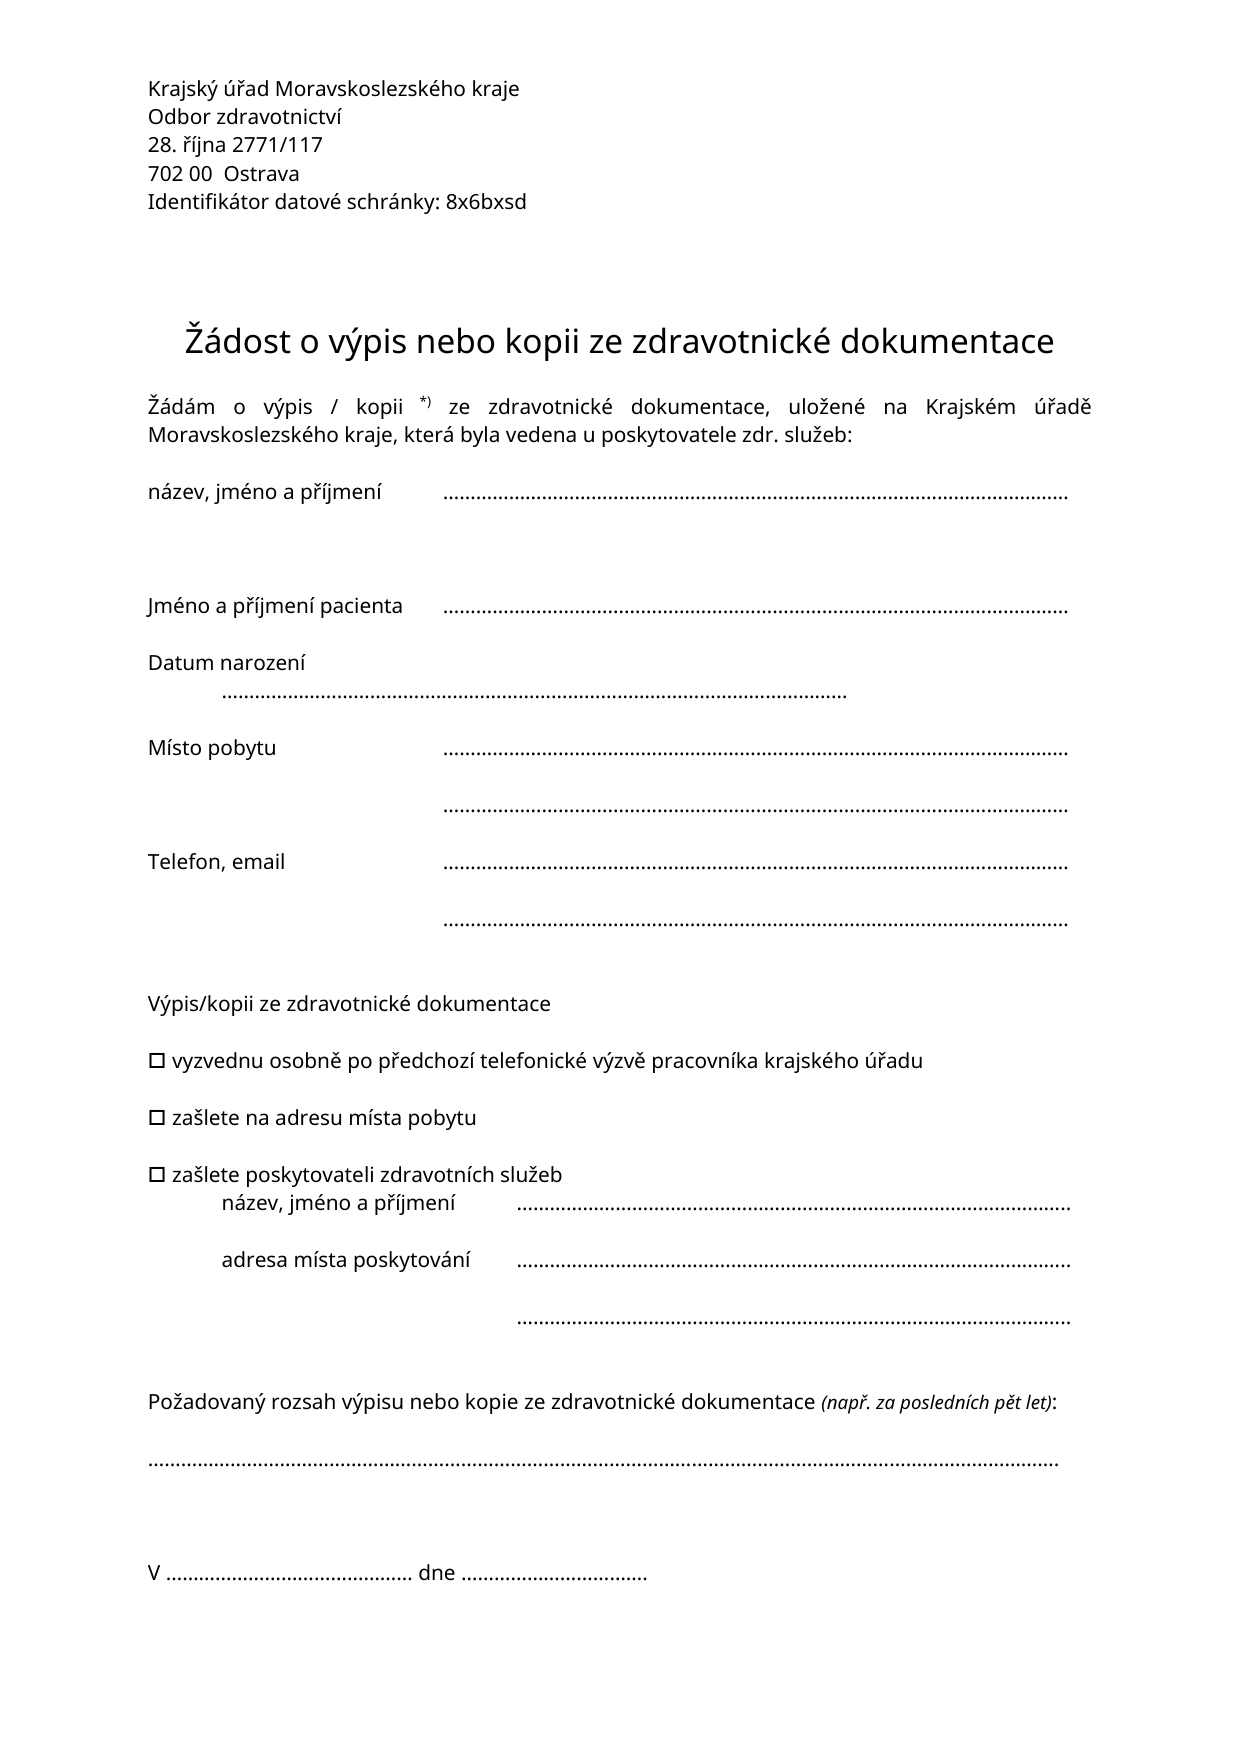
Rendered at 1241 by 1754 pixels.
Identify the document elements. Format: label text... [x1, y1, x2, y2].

text o vyzvednu osobně po předchozí telefonické výzvě pracovníka krajského úřadu [148, 1046, 1093, 1074]
text 28. října 2771/117 [148, 131, 1093, 159]
text Požadovaný rozsah výpisu nebo kopie ze zdravotnické dokumentace (např. za posledních pět let): [148, 1387, 1093, 1416]
text …………………………………………………………………………………………………………………………………………………. [148, 1444, 1093, 1473]
text 702 00 Ostrava [148, 159, 1093, 187]
text název, jméno a příjmení ……………………………………………………………………………………….. [148, 1188, 1093, 1217]
text ……………………………………………………………………………………….. [148, 1302, 1093, 1330]
text Datum narození …………………………………………………………………………………………………… [148, 648, 1093, 705]
text Telefon, email …………………………………………………………………………………………………… [148, 847, 1093, 875]
text Identifikátor datové schránky: 8x6bxsd [148, 187, 1093, 216]
text V ……………………………………… dne ……………………………. [148, 1558, 1093, 1586]
text …………………………………………………………………………………………………… [148, 904, 1093, 932]
text název, jméno a příjmení …………………………………………………………………………………………………… [148, 477, 1093, 506]
text Místo pobytu …………………………………………………………………………………………………… [148, 733, 1093, 762]
text Žádám o výpis / kopii *) ze zdravotnické dokumentace, uložené na Krajském úřadě Moravskoslezského kraje, která byla vedena u poskytovatele zdr. služeb: [148, 392, 1093, 449]
text …………………………………………………………………………………………………… [148, 790, 1093, 818]
text o zašlete na adresu místa pobytu [148, 1103, 1093, 1131]
text Krajský úřad Moravskoslezského kraje [148, 74, 1093, 102]
text Jméno a příjmení pacienta …………………………………………………………………………………………………… [148, 591, 1093, 619]
text adresa místa poskytování ……………………………………………………………………………………….. [148, 1245, 1093, 1273]
text o zašlete poskytovateli zdravotních služeb [148, 1160, 1093, 1188]
text Výpis/kopii ze zdravotnické dokumentace [148, 989, 1093, 1018]
text Žádost o výpis nebo kopii ze zdravotnické dokumentace [148, 318, 1093, 363]
text Odbor zdravotnictví [148, 102, 1093, 131]
